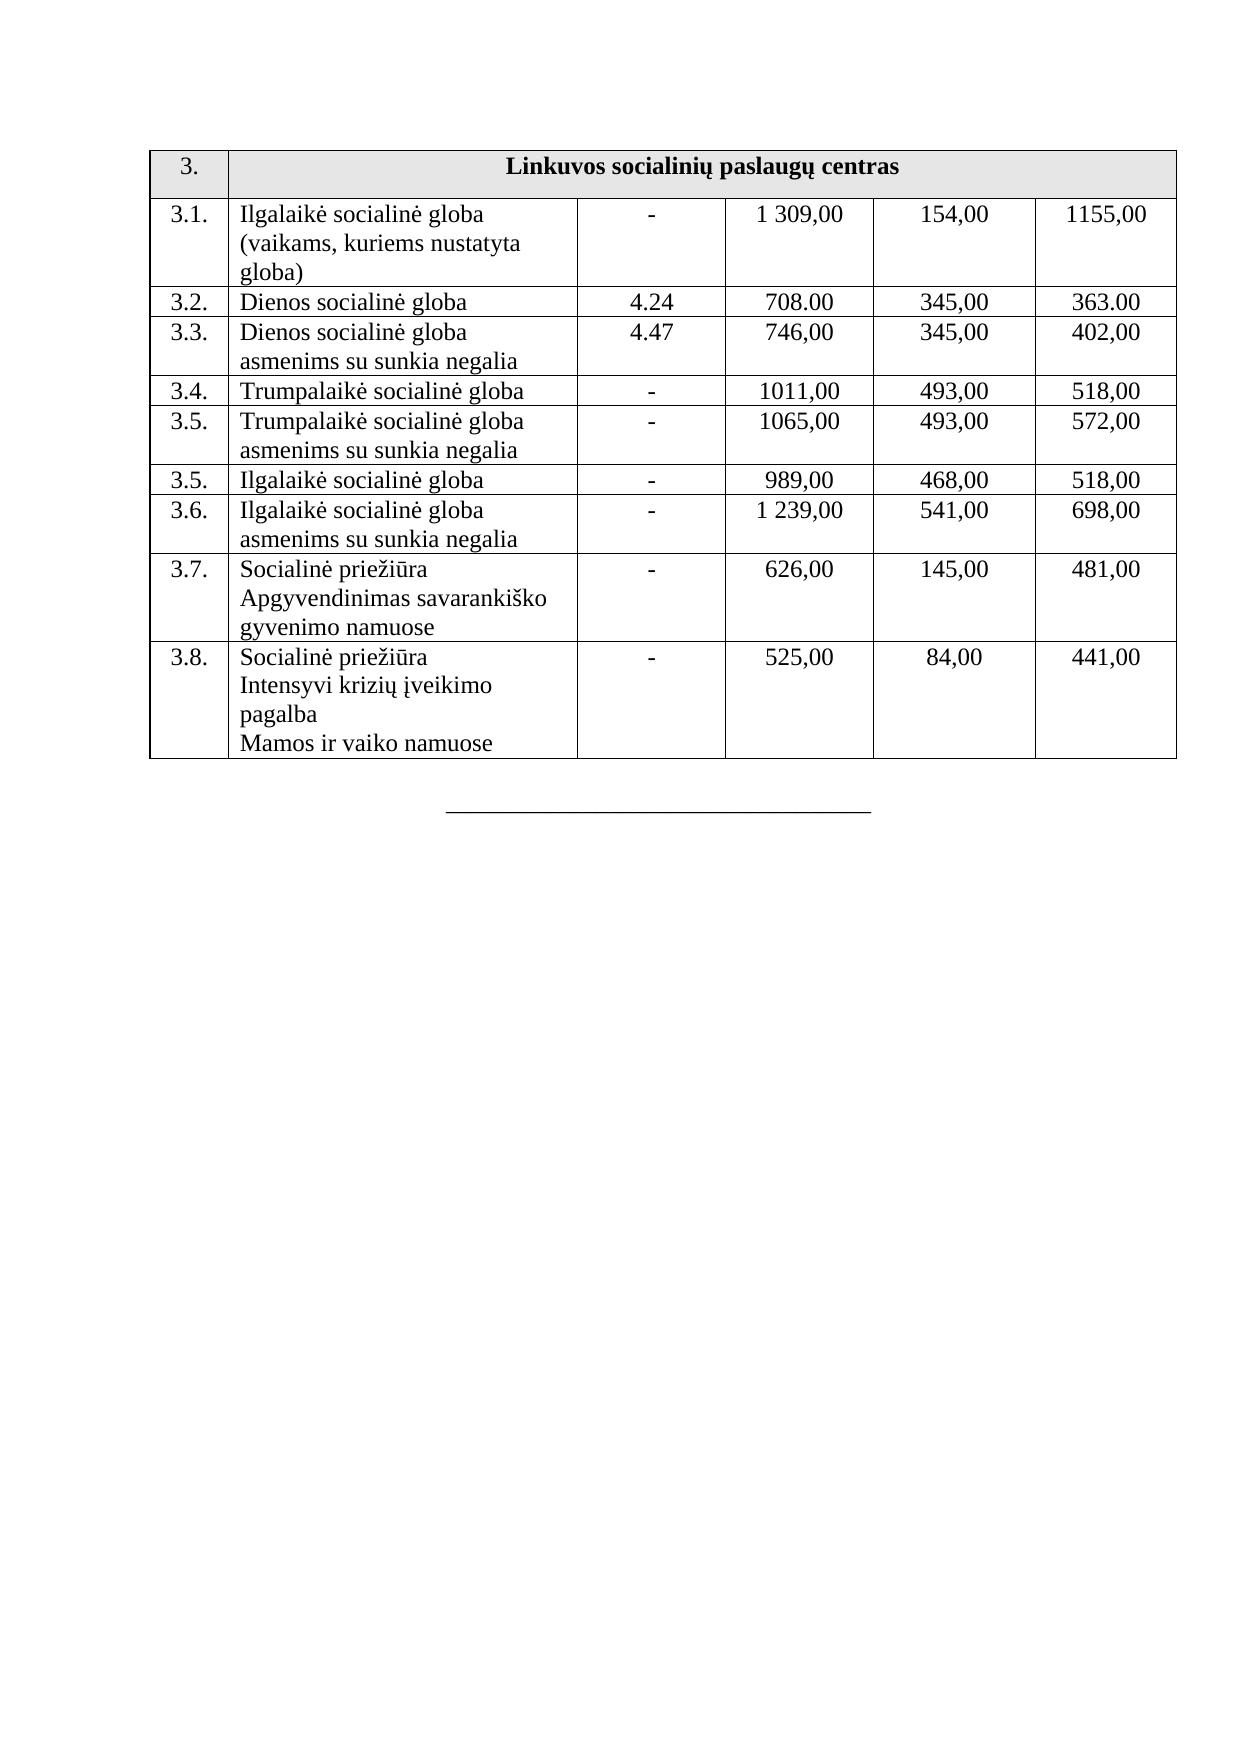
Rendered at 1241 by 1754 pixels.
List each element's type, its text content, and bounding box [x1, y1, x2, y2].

table_cell 3.3. [151, 317, 228, 375]
table_cell 493,00 [874, 406, 1035, 464]
table_cell 3.5. [151, 465, 228, 494]
table_cell 402,00 [1036, 317, 1176, 375]
table_cell 4.47 [578, 317, 725, 375]
table_cell Linkuvos socialinių paslaugų centras [229, 151, 1176, 198]
table_cell 518,00 [1036, 376, 1176, 405]
table_cell 3.4. [151, 376, 228, 405]
table_cell 698,00 [1036, 495, 1176, 553]
table_cell 626,00 [726, 554, 873, 641]
table_cell 493,00 [874, 376, 1035, 405]
table_cell - [578, 642, 725, 757]
table_cell 1155,00 [1036, 199, 1176, 286]
table_cell 4.24 [578, 287, 725, 316]
table_cell - [578, 406, 725, 464]
table_cell Trumpalaikė socialinė globa [229, 376, 577, 405]
table_cell 525,00 [726, 642, 873, 757]
table_cell 572,00 [1036, 406, 1176, 464]
table_cell 363.00 [1036, 287, 1176, 316]
table_cell 3.1. [151, 199, 228, 286]
table_cell - [578, 554, 725, 641]
table_cell 541,00 [874, 495, 1035, 553]
table_cell 3. [151, 151, 228, 198]
table_cell 468,00 [874, 465, 1035, 494]
table_cell - [578, 376, 725, 405]
table_cell 1 309,00 [726, 199, 873, 286]
table_cell Dienos socialinė globa asmenims su sunkia negalia [229, 317, 577, 375]
table_cell 345,00 [874, 287, 1035, 316]
table_cell Ilgalaikė socialinė globa asmenims su sunkia negalia [229, 495, 577, 553]
table_cell 154,00 [874, 199, 1035, 286]
table_cell 84,00 [874, 642, 1035, 757]
table_cell 989,00 [726, 465, 873, 494]
table_cell Socialinė priežiūra Intensyvi krizių įveikimo pagalba Mamos ir vaiko namuose [229, 642, 577, 757]
table_cell 345,00 [874, 317, 1035, 375]
table_cell Socialinė priežiūra Apgyvendinimas savarankiško gyvenimo namuose [229, 554, 577, 641]
table_cell 3.2. [151, 287, 228, 316]
table_cell - [578, 495, 725, 553]
table_cell 1 239,00 [726, 495, 873, 553]
table_cell - [578, 465, 725, 494]
table_cell 441,00 [1036, 642, 1176, 757]
table_cell - [578, 199, 725, 286]
text __________________________________ [150, 787, 1167, 816]
table_cell Ilgalaikė socialinė globa (vaikams, kuriems nustatyta globa) [229, 199, 577, 286]
table_cell Dienos socialinė globa [229, 287, 577, 316]
table_cell 746,00 [726, 317, 873, 375]
table_cell 708.00 [726, 287, 873, 316]
table_cell 518,00 [1036, 465, 1176, 494]
table_cell 1065,00 [726, 406, 873, 464]
table_cell Ilgalaikė socialinė globa [229, 465, 577, 494]
table_cell 481,00 [1036, 554, 1176, 641]
table_cell 3.6. [151, 495, 228, 553]
table_cell 1011,00 [726, 376, 873, 405]
table_cell 3.5. [151, 406, 228, 464]
table_cell 3.7. [151, 554, 228, 641]
table_cell Trumpalaikė socialinė globa asmenims su sunkia negalia [229, 406, 577, 464]
table_cell 145,00 [874, 554, 1035, 641]
table_cell 3.8. [151, 642, 228, 757]
